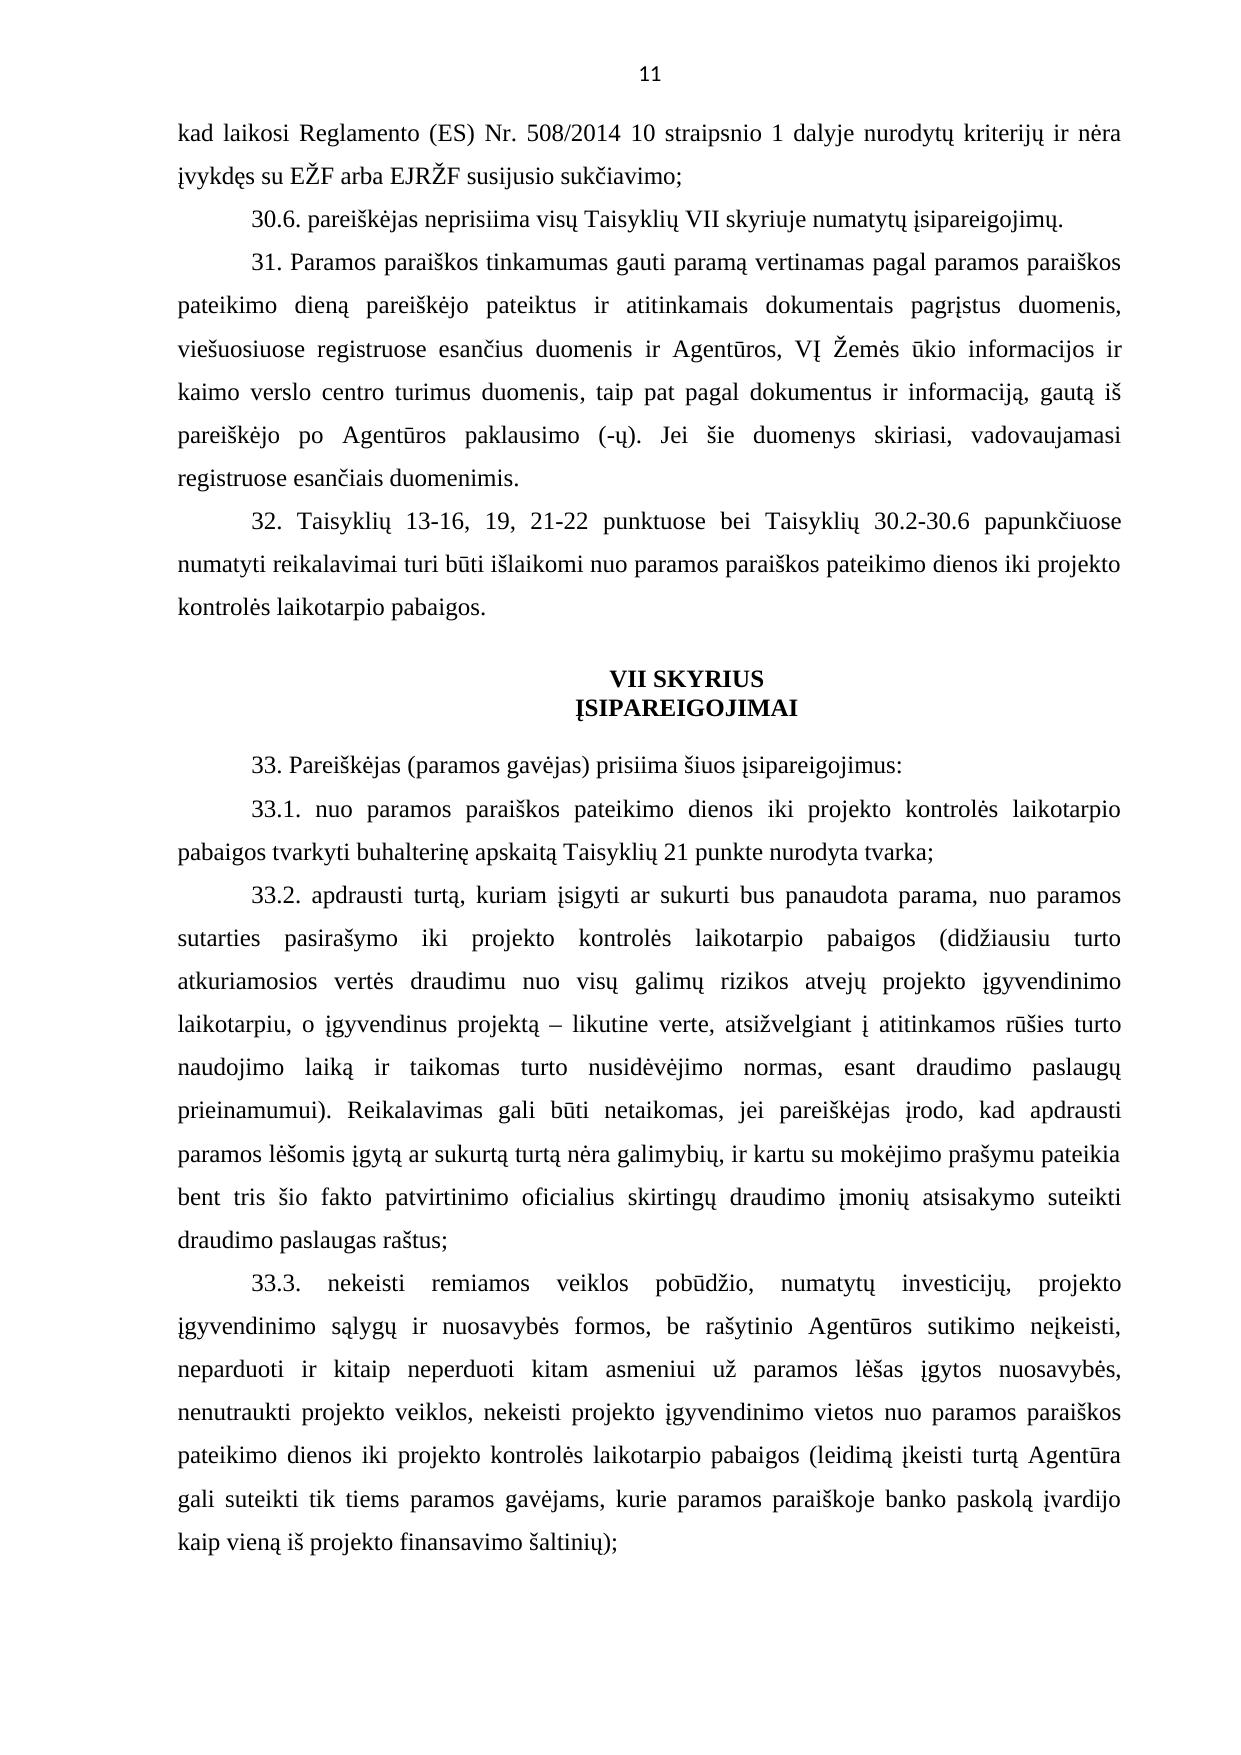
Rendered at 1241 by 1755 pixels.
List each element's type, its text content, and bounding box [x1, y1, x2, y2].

text 33.3. nekeisti remiamos veiklos pobūdžio, numatytų investicijų, projekto įgyvendinimo sąlygų ir nuosavybės formos, be rašytinio Agentūros sutikimo neįkeisti, neparduoti ir kitaip neperduoti kitam asmeniui už paramos lėšas įgytos nuosavybės, nenutraukti projekto veiklos, nekeisti projekto įgyvendinimo vietos nuo paramos paraiškos pateikimo dienos iki projekto kontrolės laikotarpio pabaigos (leidimą įkeisti turtą Agentūra gali suteikti tik tiems paramos gavėjams, kurie paramos paraiškoje banko paskolą įvardijo kaip vieną iš projekto finansavimo šaltinių); [177, 1268, 1122, 1556]
text 31. Paramos paraiškos tinkamumas gauti paramą vertinamas pagal paramos paraiškos pateikimo dieną pareiškėjo pateiktus ir atitinkamais dokumentais pagrįstus duomenis, viešuosiuose registruose esančius duomenis ir Agentūros, VĮ Žemės ūkio informacijos ir kaimo verslo centro turimus duomenis, taip pat pagal dokumentus ir informaciją, gautą iš pareiškėjo po Agentūros paklausimo (-ų). Jei šie duomenys skiriasi, vadovaujamasi registruose esančiais duomenimis. [177, 247, 1122, 492]
text VII SKYRIUS [177, 664, 1122, 693]
text 33.1. nuo paramos paraiškos pateikimo dienos iki projekto kontrolės laikotarpio pabaigos tvarkyti buhalterinę apskaitą Taisyklių 21 punkte nurodyta tvarka; [177, 794, 1122, 866]
text ĮSIPAREIGOJIMAI [177, 693, 1122, 722]
text 32. Taisyklių 13-16, 19, 21-22 punktuose bei Taisyklių 30.2-30.6 papunkčiuose numatyti reikalavimai turi būti išlaikomi nuo paramos paraiškos pateikimo dienos iki projekto kontrolės laikotarpio pabaigos. [177, 506, 1122, 621]
text kad laikosi Reglamento (ES) Nr. 508/2014 10 straipsnio 1 dalyje nurodytų kriterijų ir nėra įvykdęs su EŽF arba EJRŽF susijusio sukčiavimo; [177, 118, 1122, 190]
text 33. Pareiškėjas (paramos gavėjas) prisiima šiuos įsipareigojimus: [177, 751, 1122, 779]
text 33.2. apdrausti turtą, kuriam įsigyti ar sukurti bus panaudota parama, nuo paramos sutarties pasirašymo iki projekto kontrolės laikotarpio pabaigos (didžiausiu turto atkuriamosios vertės draudimu nuo visų galimų rizikos atvejų projekto įgyvendinimo laikotarpiu, o įgyvendinus projektą – likutine verte, atsižvelgiant į atitinkamos rūšies turto naudojimo laiką ir taikomas turto nusidėvėjimo normas, esant draudimo paslaugų prieinamumui). Reikalavimas gali būti netaikomas, jei pareiškėjas įrodo, kad apdrausti paramos lėšomis įgytą ar sukurtą turtą nėra galimybių, ir kartu su mokėjimo prašymu pateikia bent tris šio fakto patvirtinimo oficialius skirtingų draudimo įmonių atsisakymo suteikti draudimo paslaugas raštus; [177, 880, 1122, 1254]
text 30.6. pareiškėjas neprisiima visų Taisyklių VII skyriuje numatytų įsipareigojimų. [177, 204, 1122, 233]
